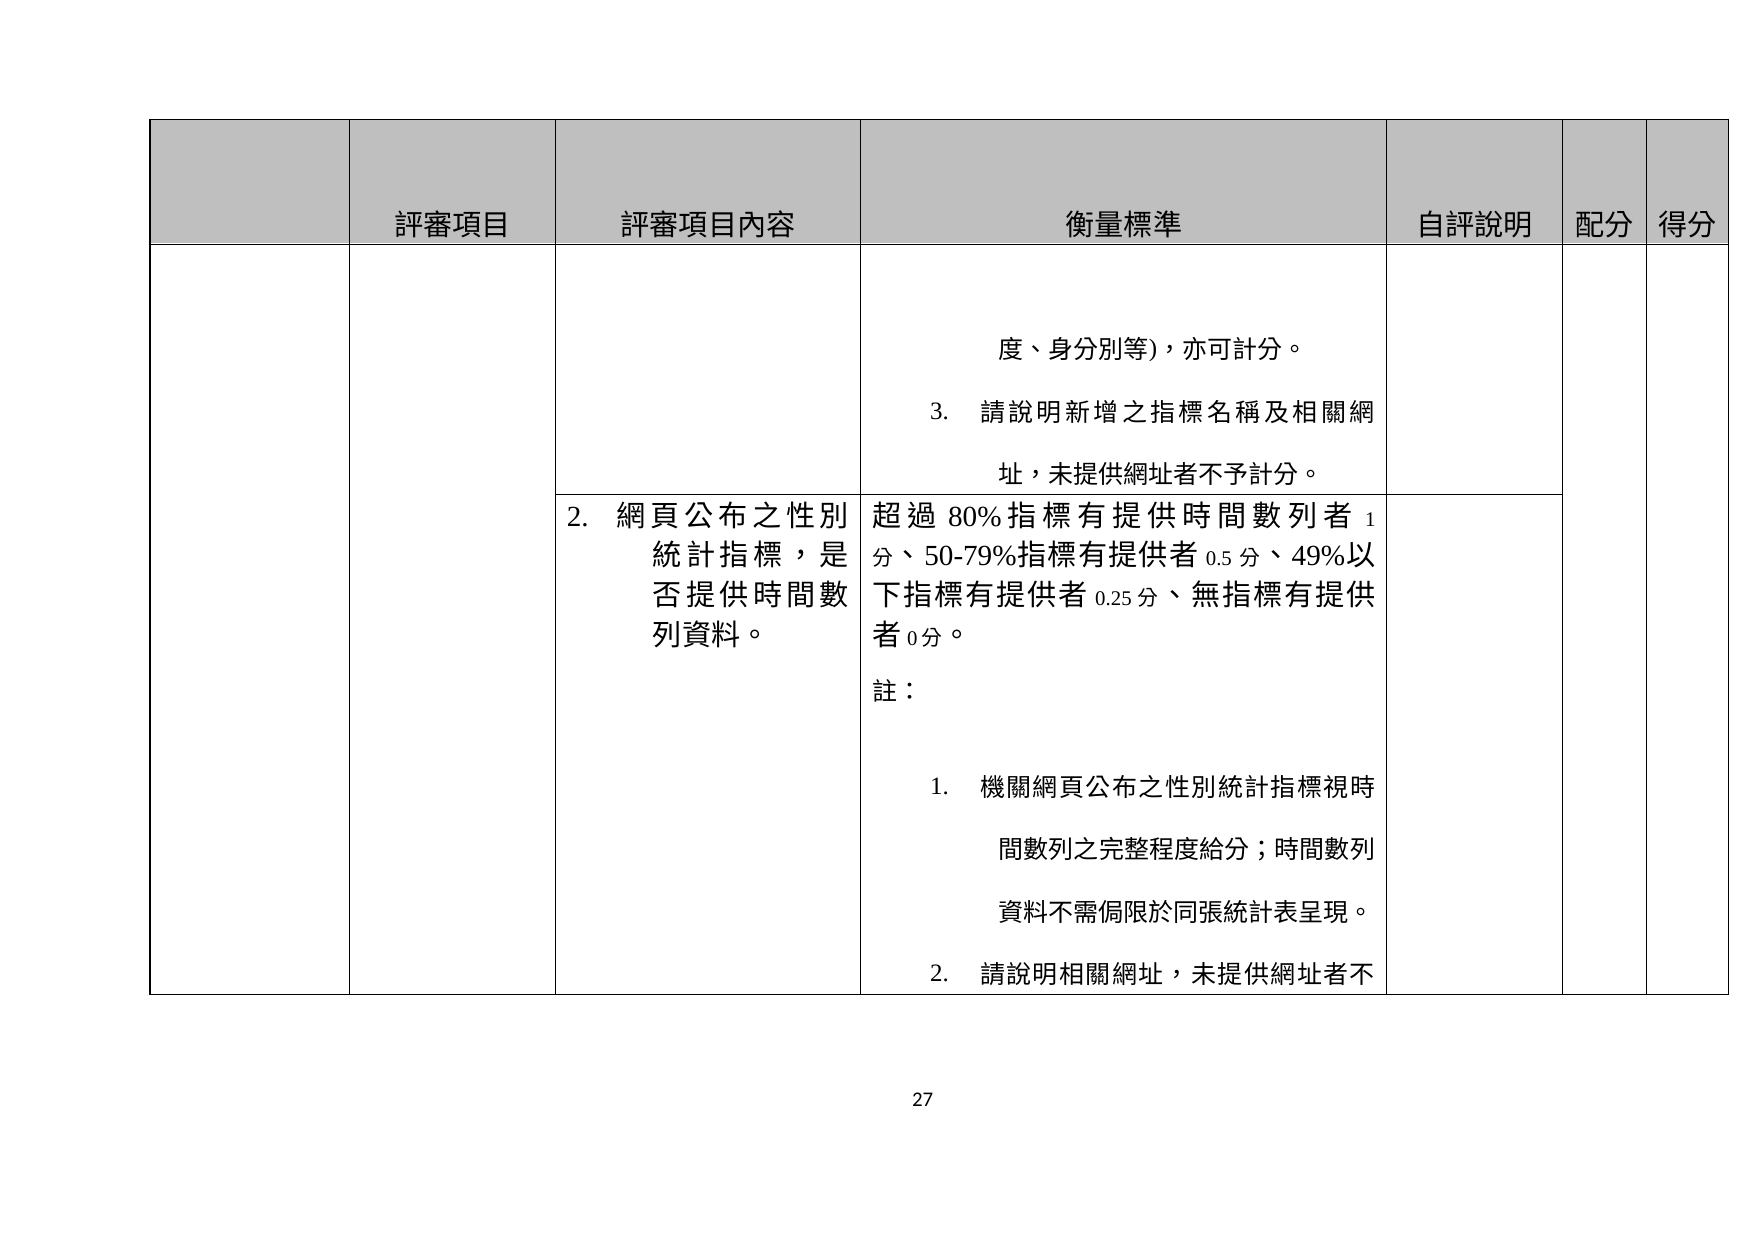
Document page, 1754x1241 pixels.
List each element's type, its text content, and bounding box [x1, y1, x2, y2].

table_header 衡量標準 [861, 120, 1386, 243]
table_header 配分 [1563, 120, 1646, 243]
table_cell [350, 245, 555, 993]
table_cell [1387, 495, 1562, 993]
table_header [151, 120, 349, 243]
table_cell [1563, 245, 1646, 993]
table_header 評審項目內容 [556, 120, 860, 243]
table_header 自評說明 [1387, 120, 1562, 243]
table_header 評審項目 [350, 120, 555, 243]
table_cell [1387, 245, 1562, 493]
table_cell [1647, 245, 1728, 993]
table_cell 10項以上1分、6-9項0.5分、1-5項0.25分、0項0分。 註： 以統計表中可區分性別的新增項目為計算基礎，若該項指標不同複分類（如年齡、教育程度、地區、原住民身分、身心障礙等）可再區分性別，均可獨立視為1項，惟若僅針對單一性別所產製之統計項目亦可計入。 於現有之性別統計指標中，新增其他複分類（如：年齡別、教育程度、身分別等)，亦可計分。 請說明新增之指標名稱及相關網址，未提供網址者不予計分。 [861, 245, 1386, 493]
table_cell 超過80%指標有提供時間數列者1分、50-79%指標有提供者0.5 分、49%以下指標有提供者0.25分、無指標有提供者0分。 註： 機關網頁公布之性別統計指標視時間數列之完整程度給分；時間數列資料不需侷限於同張統計表呈現。 請說明相關網址，未提供網址者不 [861, 495, 1386, 993]
table_cell 網頁公布之性別統計指標，是否提供時間數列資料。 [556, 495, 860, 993]
table_cell [556, 245, 860, 493]
table_header 得分 [1647, 120, 1728, 243]
table_cell [151, 245, 349, 993]
